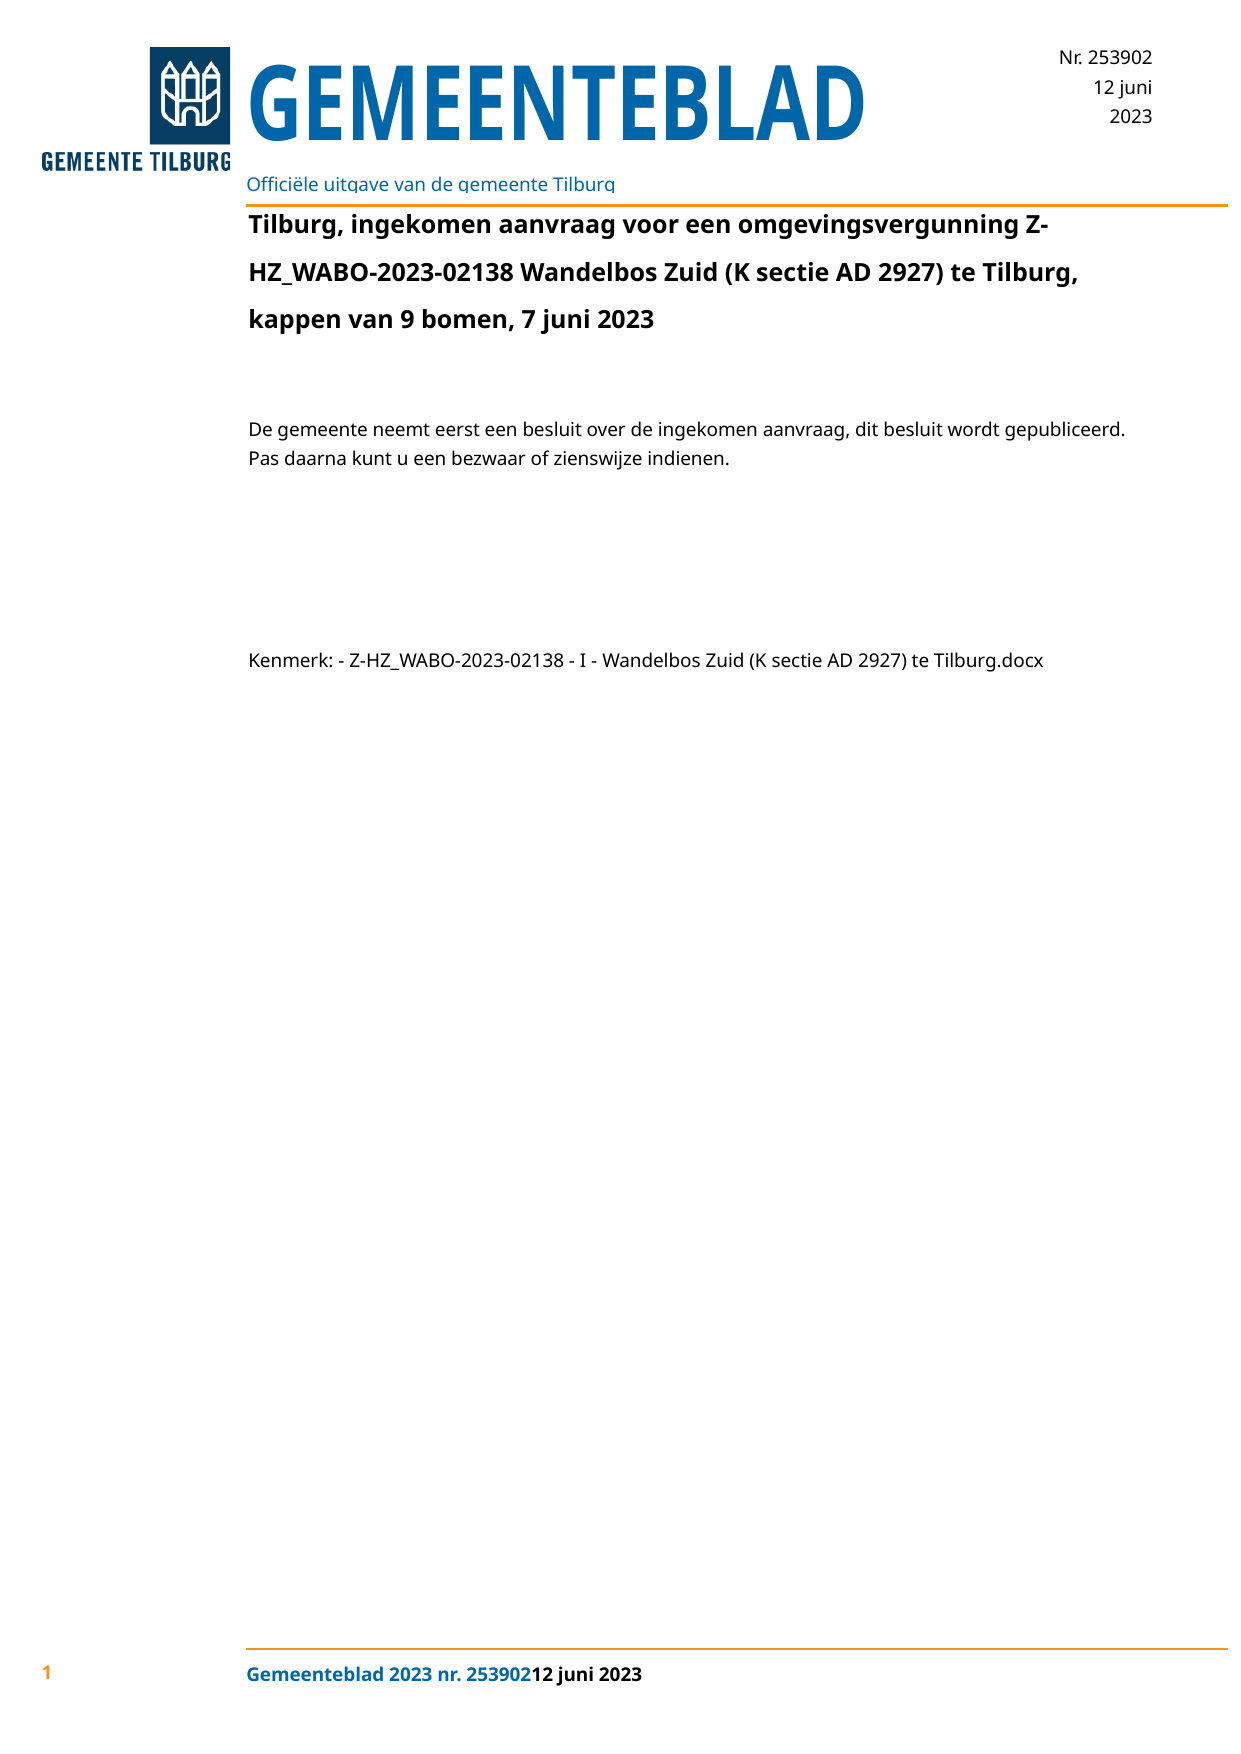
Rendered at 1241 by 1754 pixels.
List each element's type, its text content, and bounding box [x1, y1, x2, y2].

picture [41, 47, 231, 172]
text Kenmerk: - Z-HZ_WABO-2023-02138 - I - Wandelbos Zuid (K sectie AD 2927) te Tilburg.docx [248, 647, 1152, 673]
text Tilburg, ingekomen aanvraag voor een omgevingsvergunning Z-HZ_WABO-2023-02138 Wandelbos Zuid (K sectie AD 2927) te Tilburg, kappen van 9 bomen, 7 juni 2023 [248, 207, 1152, 336]
text De gemeente neemt eerst een besluit over de ingekomen aanvraag, dit besluit wordt gepubliceerd. Pas daarna kunt u een bezwaar of zienswijze indienen. [248, 416, 1152, 471]
